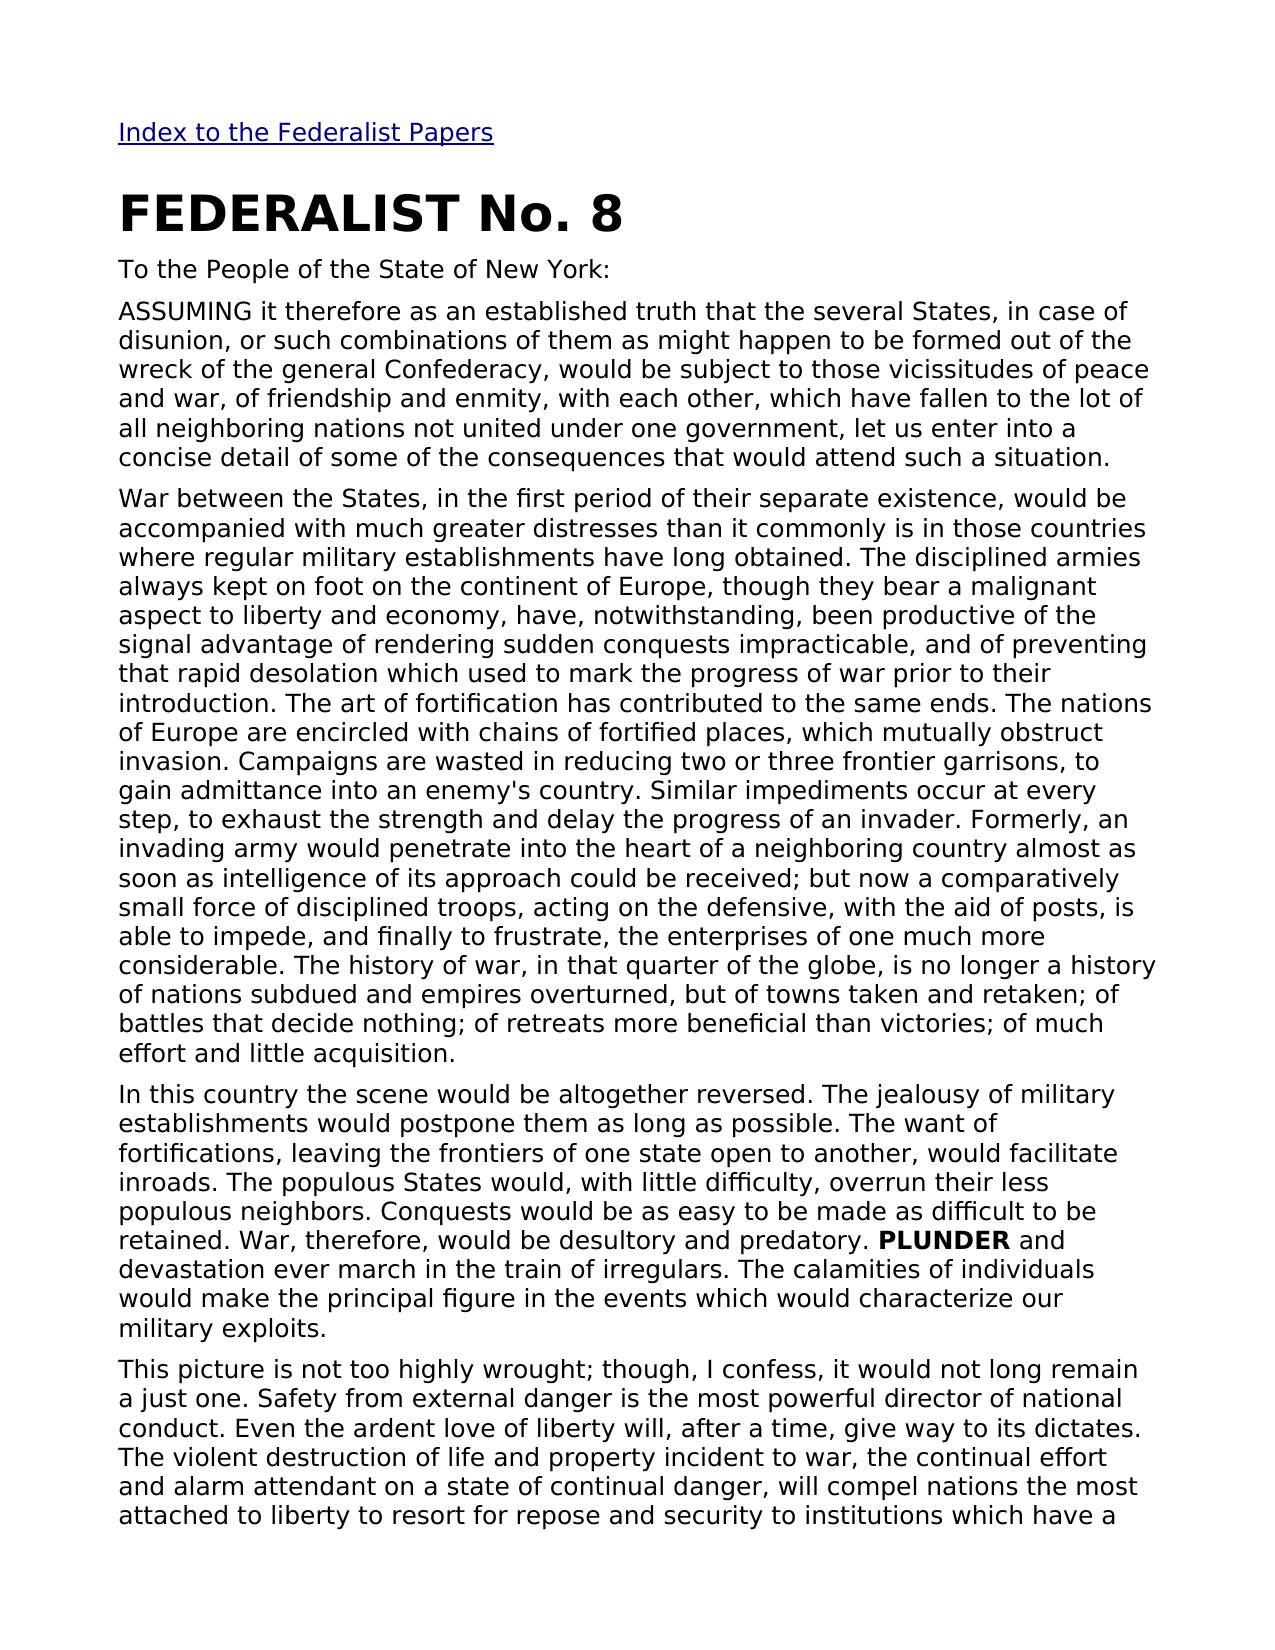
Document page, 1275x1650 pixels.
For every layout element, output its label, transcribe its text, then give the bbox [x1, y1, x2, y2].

text In this country the scene would be altogether reversed. The jealousy of military establishments would postpone them as long as possible. The want of fortifications, leaving the frontiers of one state open to another, would facilitate inroads. The populous States would, with little difficulty, overrun their less populous neighbors. Conquests would be as easy to be made as difficult to be retained. War, therefore, would be desultory and predatory. PLUNDER and devastation ever march in the train of irregulars. The calamities of individuals would make the principal figure in the events which would characterize our military exploits. [118, 1081, 1157, 1343]
text This picture is not too highly wrought; though, I confess, it would not long remain a just one. Safety from external danger is the most powerful director of national conduct. Even the ardent love of liberty will, after a time, give way to its dictates. The violent destruction of life and property incident to war, the continual effort and alarm attendant on a state of continual danger, will compel nations the most attached to liberty to resort for repose and security to institutions which have a [118, 1356, 1157, 1531]
text Index to the Federalist Papers [118, 118, 1157, 147]
text ASSUMING it therefore as an established truth that the several States, in case of disunion, or such combinations of them as might happen to be formed out of the wreck of the general Confederacy, would be subject to those vicissitudes of peace and war, of friendship and enmity, with each other, which have fallen to the lot of all neighboring nations not united under one government, let us enter into a concise detail of some of the consequences that would attend such a situation. [118, 297, 1157, 472]
subtitle FEDERALIST No. 8 [118, 185, 1157, 243]
text War between the States, in the first period of their separate existence, would be accompanied with much greater distresses than it commonly is in those countries where regular military establishments have long obtained. The disciplined armies always kept on foot on the continent of Europe, though they bear a malignant aspect to liberty and economy, have, notwithstanding, been productive of the signal advantage of rendering sudden conquests impracticable, and of preventing that rapid desolation which used to mark the progress of war prior to their introduction. The art of fortification has contributed to the same ends. The nations of Europe are encircled with chains of fortified places, which mutually obstruct invasion. Campaigns are wasted in reducing two or three frontier garrisons, to gain admittance into an enemy's country. Similar impediments occur at every step, to exhaust the strength and delay the progress of an invader. Formerly, an invading army would penetrate into the heart of a neighboring country almost as soon as intelligence of its approach could be received; but now a comparatively small force of disciplined troops, acting on the defensive, with the aid of posts, is able to impede, and finally to frustrate, the enterprises of one much more considerable. The history of war, in that quarter of the globe, is no longer a history of nations subdued and empires overturned, but of towns taken and retaken; of battles that decide nothing; of retreats more beneficial than victories; of much effort and little acquisition. [118, 485, 1157, 1068]
text To the People of the State of New York: [118, 256, 1157, 285]
